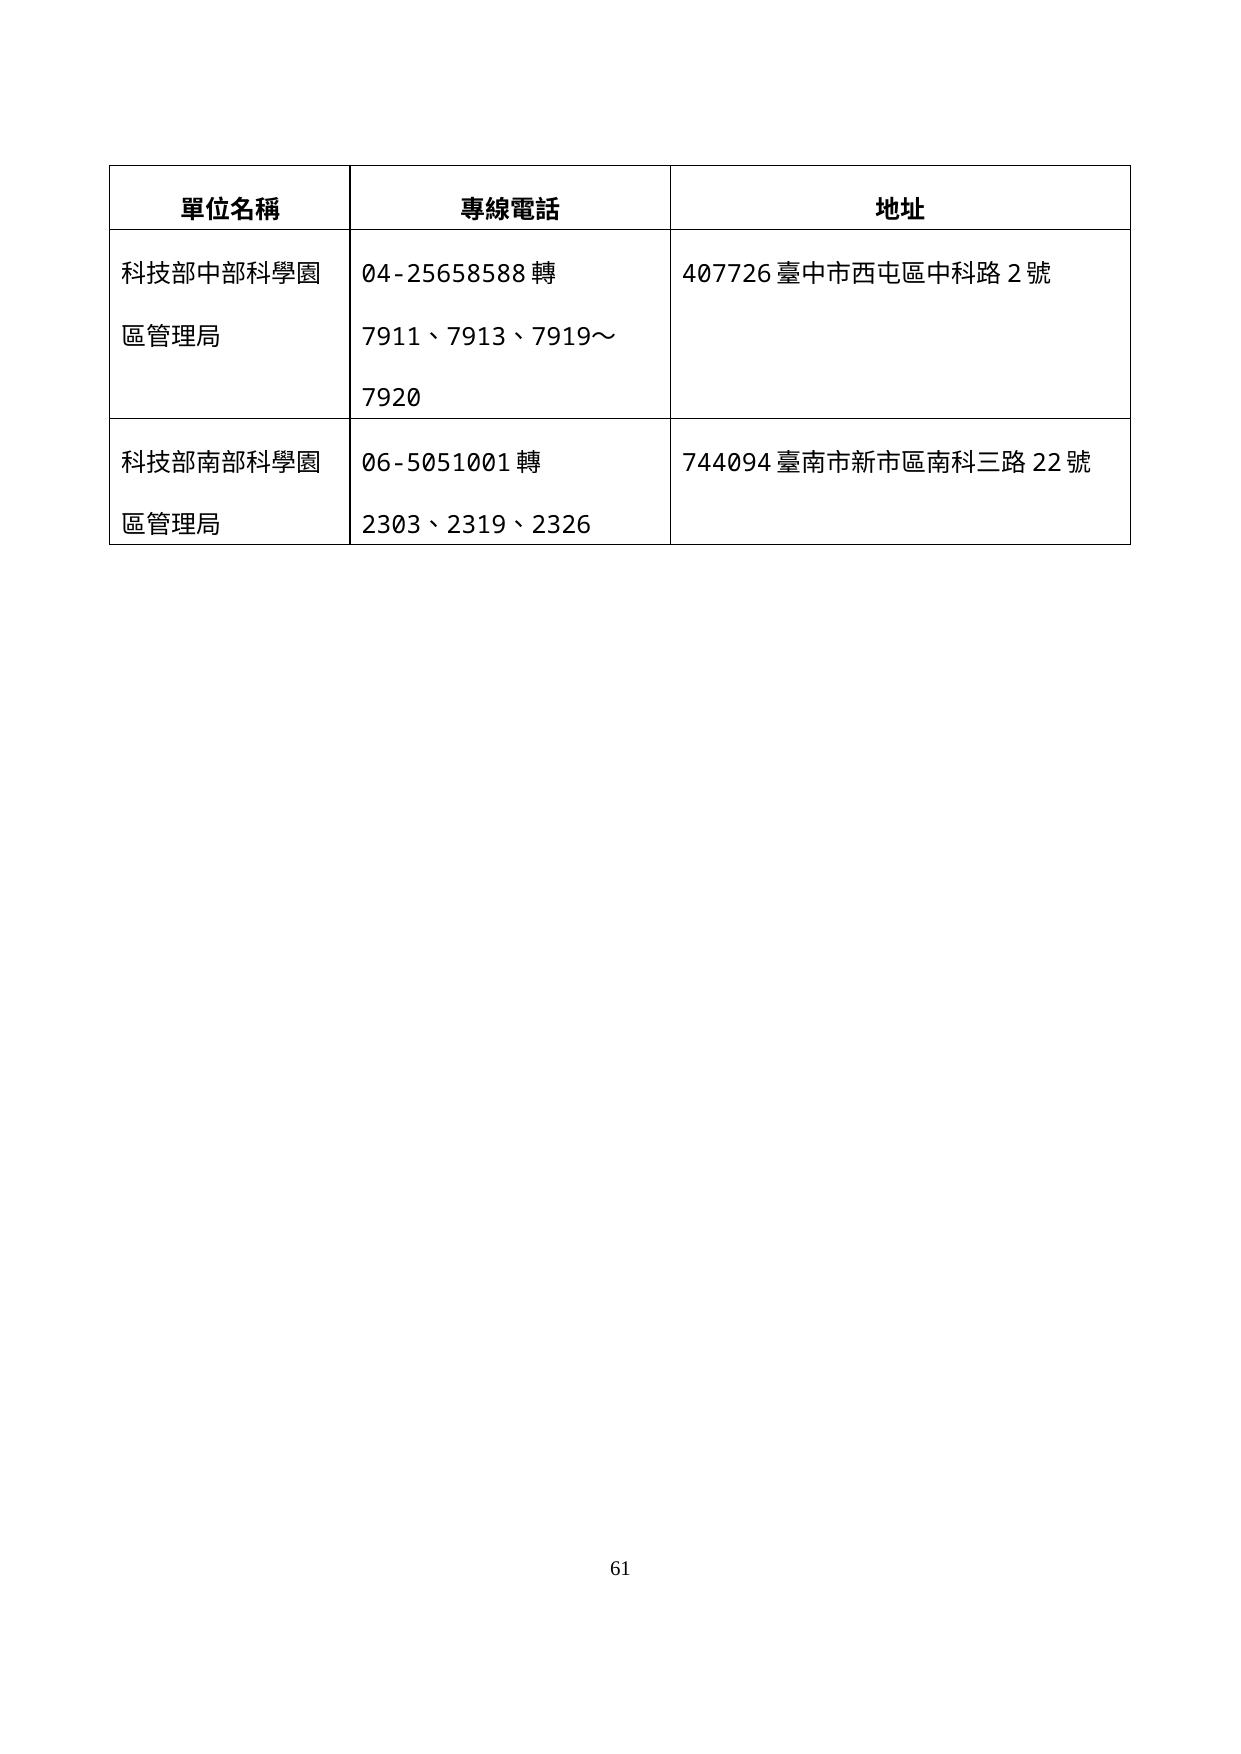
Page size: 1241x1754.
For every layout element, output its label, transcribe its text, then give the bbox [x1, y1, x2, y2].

table_cell 科技部中部科學園區管理局 [110, 230, 349, 417]
table_header 專線電話 [351, 166, 670, 229]
table_cell 744094臺南市新市區南科三路22號 [671, 419, 1130, 543]
table_header 單位名稱 [110, 166, 349, 229]
table_cell 06-5051001轉2303、2319、2326 [351, 419, 670, 543]
table_cell 407726臺中市西屯區中科路2號 [671, 230, 1130, 417]
table_cell 科技部南部科學園區管理局 [110, 419, 349, 543]
table_cell 04-25658588轉7911、7913、7919～7920 [351, 230, 670, 417]
table_header 地址 [671, 166, 1130, 229]
